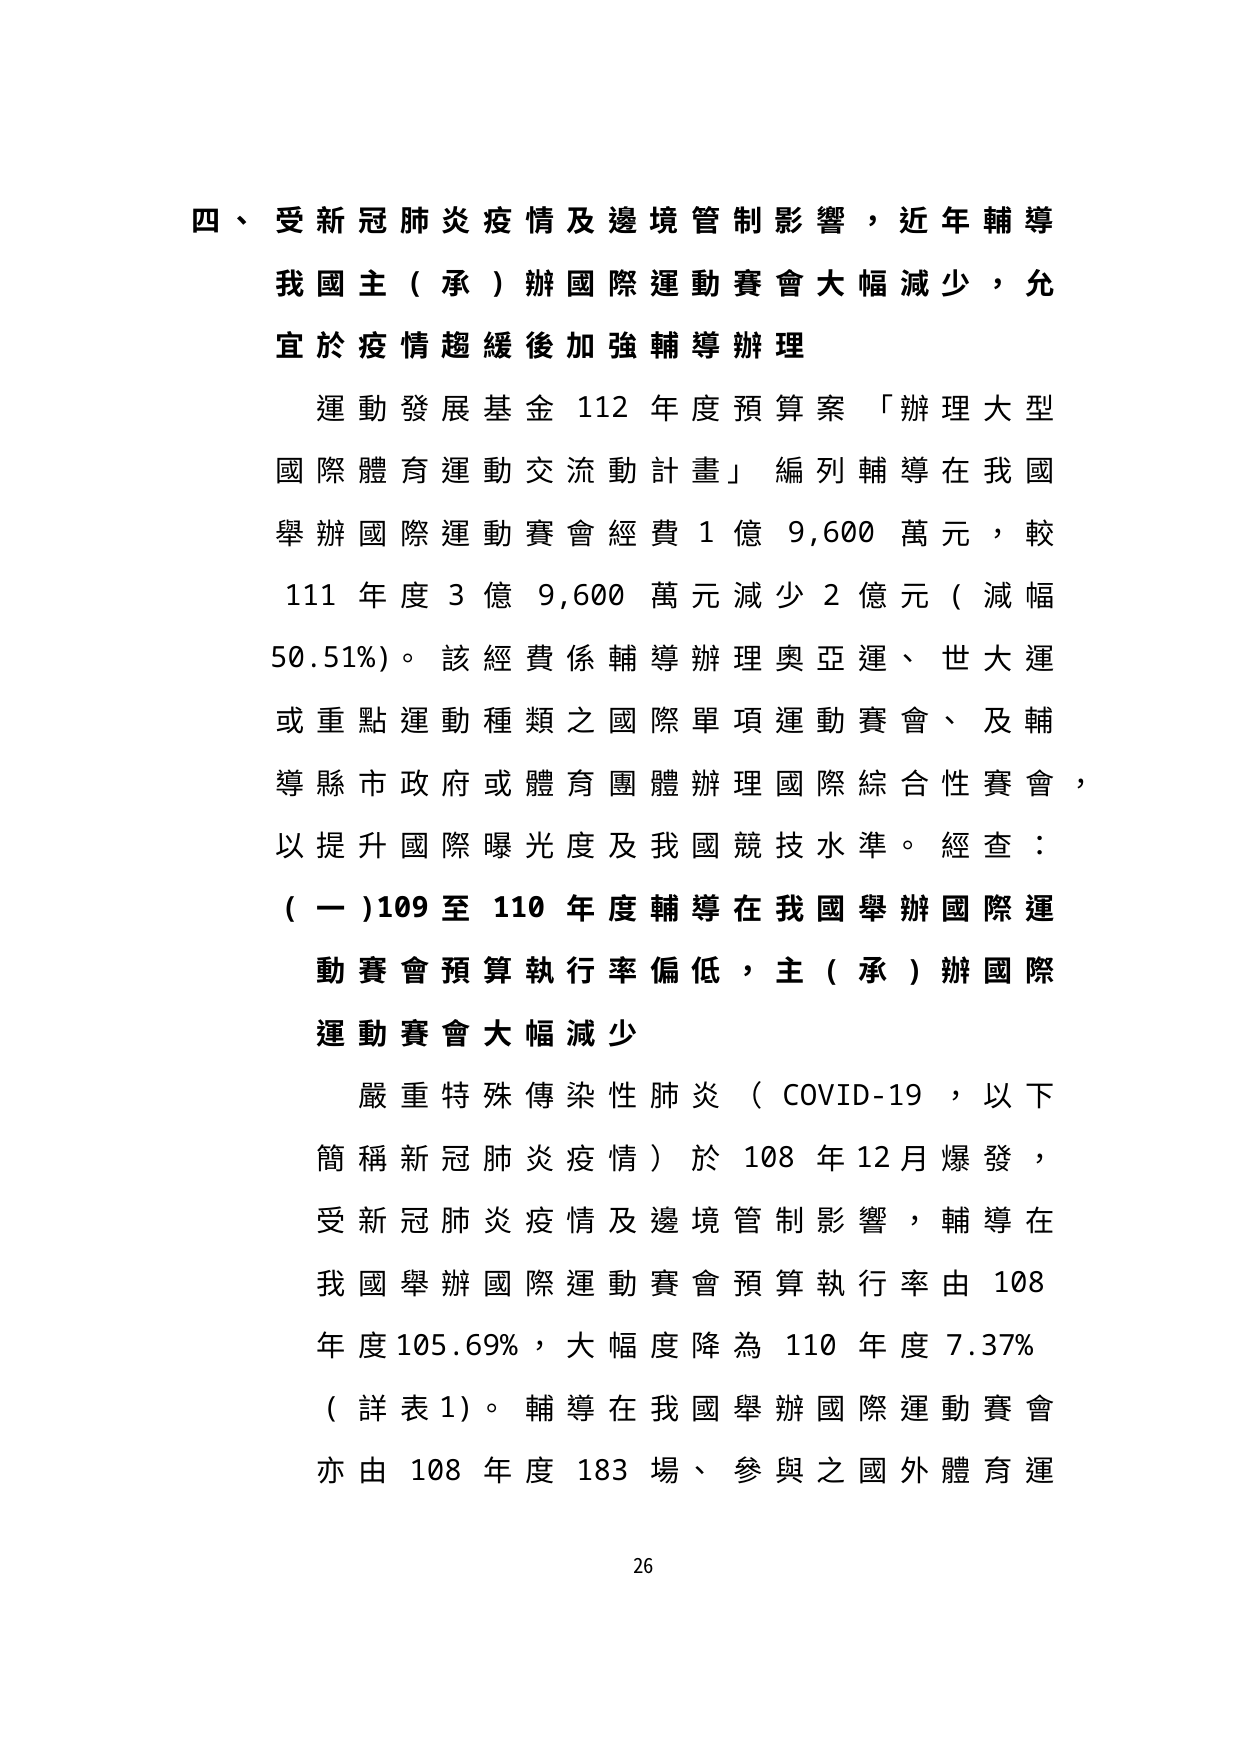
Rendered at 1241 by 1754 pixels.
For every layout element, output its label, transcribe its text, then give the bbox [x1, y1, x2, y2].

text 嚴重特殊傳染性肺炎（COVID-19，以下簡稱新冠肺炎疫情）於108年12月爆發，受新冠肺炎疫情及邊境管制影響，輔導在我國舉辦國際運動賽會預算執行率由108年度105.69%，大幅度降為110年度7.37%(詳表1)。輔導在我國舉辦國際運動賽會亦由108年度183場、參與之國外體育運 [274, 1052, 1060, 1490]
text (一)109至110年度輔導在我國舉辦國際運動賽會預算執行率偏低，主(承)辦國際運動賽會大幅減少 [245, 865, 1060, 1052]
text 運動發展基金112年度預算案「辦理大型國際體育運動交流動計畫」編列輔導在我國舉辦國際運動賽會經費1億9,600萬元，較111年度3億9,600萬元減少2億元(減幅50.51%)。該經費係輔導辦理奧亞運、世大運或重點運動種類之國際單項運動賽會、及輔導縣市政府或體育團體辦理國際綜合性賽會，以提升國際曝光度及我國競技水準。經查： [244, 365, 1060, 865]
text 四、受新冠肺炎疫情及邊境管制影響，近年輔導我國主(承)辦國際運動賽會大幅減少，允宜於疫情趨緩後加強輔導辦理 [185, 177, 1060, 365]
